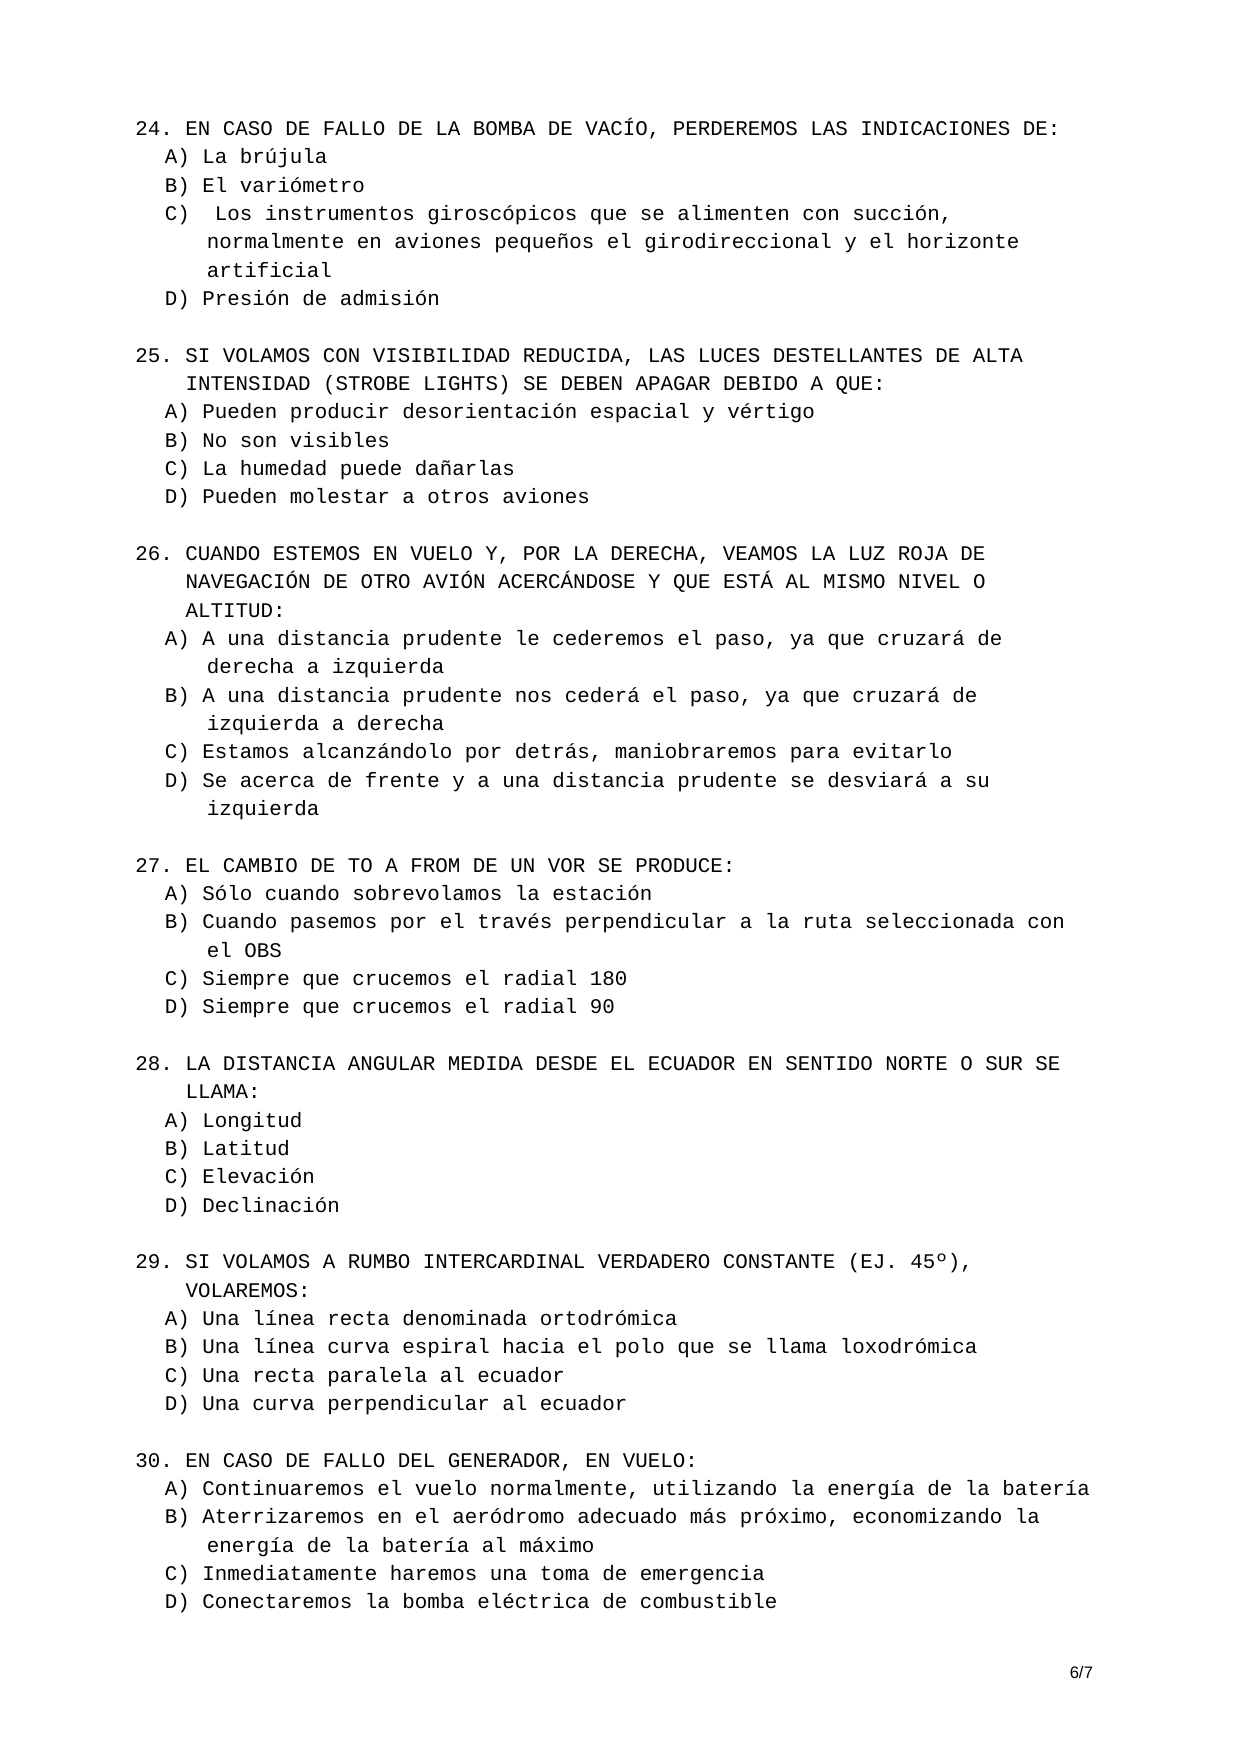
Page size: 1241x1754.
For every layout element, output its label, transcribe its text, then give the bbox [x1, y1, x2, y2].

list SI VOLAMOS CON VISIBILIDAD REDUCIDA, LAS LUCES DESTELLANTES DE ALTA INTENSIDAD (STROBE LIGHTS) SE DEBEN APAGAR DEBIDO A QUE: [185, 345, 1093, 397]
list A una distancia prudente nos cederá el paso, ya que cruzará de izquierda a derecha [177, 685, 1093, 737]
list La humedad puede dañarlas [177, 458, 1093, 482]
list A una distancia prudente le cederemos el paso, ya que cruzará de derecha a izquierda [177, 628, 1093, 680]
list EL CAMBIO DE TO A FROM DE UN VOR SE PRODUCE: [185, 855, 1093, 878]
list La brújula [177, 146, 1093, 170]
list Presión de admisión [177, 288, 1093, 340]
list Pueden producir desorientación espacial y vértigo [177, 401, 1093, 425]
list Conectaremos la bomba eléctrica de combustible [177, 1591, 1093, 1615]
list Pueden molestar a otros aviones [177, 486, 1093, 538]
list Elevación [177, 1166, 1093, 1190]
list CUANDO ESTEMOS EN VUELO Y, POR LA DERECHA, VEAMOS LA LUZ ROJA DE NAVEGACIÓN DE OTRO AVIÓN ACERCÁNDOSE Y QUE ESTÁ AL MISMO NIVEL O ALTITUD: [185, 543, 1093, 623]
list Longitud [177, 1110, 1093, 1133]
list Los instrumentos giroscópicos que se alimenten con succión, normalmente en aviones pequeños el girodireccional y el horizonte artificial [177, 203, 1093, 283]
list Sólo cuando sobrevolamos la estación [177, 883, 1093, 907]
list Se acerca de frente y a una distancia prudente se desviará a su izquierda [177, 770, 1093, 850]
list No son visibles [177, 430, 1093, 453]
list Aterrizaremos en el aeródromo adecuado más próximo, economizando la energía de la batería al máximo [177, 1506, 1093, 1558]
list Una línea recta denominada ortodrómica [177, 1308, 1093, 1332]
list LA DISTANCIA ANGULAR MEDIDA DESDE EL ECUADOR EN SENTIDO NORTE O SUR SE LLAMA: [185, 1053, 1093, 1105]
list EN CASO DE FALLO DEL GENERADOR, EN VUELO: [185, 1450, 1093, 1473]
list Inmediatamente haremos una toma de emergencia [177, 1563, 1093, 1587]
list Estamos alcanzándolo por detrás, maniobraremos para evitarlo [177, 741, 1093, 765]
list Una recta paralela al ecuador [177, 1365, 1093, 1388]
list Siempre que crucemos el radial 90 [177, 996, 1093, 1048]
list Cuando pasemos por el través perpendicular a la ruta seleccionada con el OBS [177, 911, 1093, 963]
list Latitud [177, 1138, 1093, 1162]
list SI VOLAMOS A RUMBO INTERCARDINAL VERDADERO CONSTANTE (EJ. 45º), VOLAREMOS: [185, 1251, 1093, 1303]
list El variómetro [177, 175, 1093, 198]
list Continuaremos el vuelo normalmente, utilizando la energía de la batería [177, 1478, 1093, 1502]
list EN CASO DE FALLO DE LA BOMBA DE VACÍO, PERDEREMOS LAS INDICACIONES DE: [185, 118, 1093, 142]
list Siempre que crucemos el radial 180 [177, 968, 1093, 992]
list Una línea curva espiral hacia el polo que se llama loxodrómica [177, 1336, 1093, 1360]
list Una curva perpendicular al ecuador [177, 1393, 1093, 1445]
list Declinación [177, 1195, 1093, 1247]
